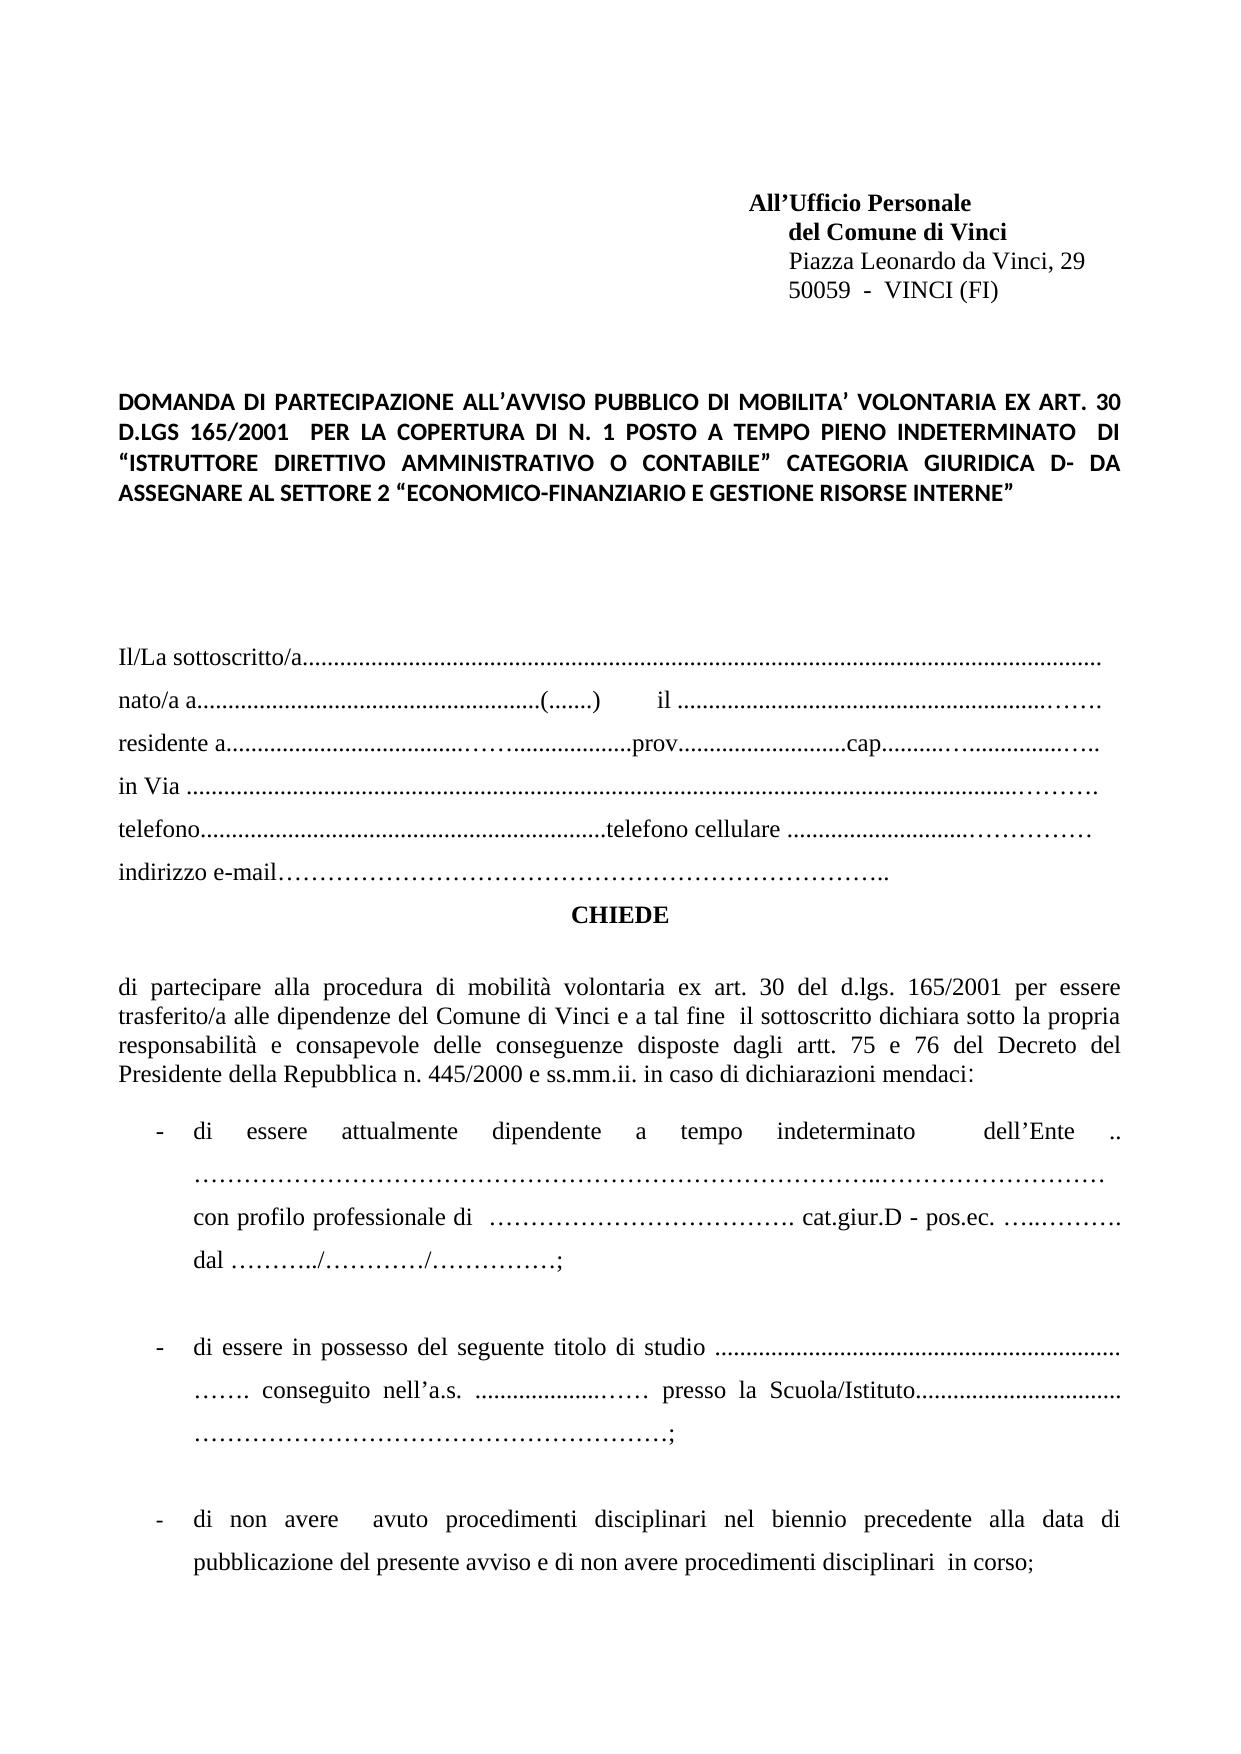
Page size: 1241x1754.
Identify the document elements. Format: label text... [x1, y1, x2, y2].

text del Comune di Vinci [708, 217, 1122, 246]
text 50059 - VINCI (FI) [708, 275, 1122, 303]
text Il/La sottoscritto/a................................................................................................................................ [118, 642, 1122, 671]
list di essere in possesso del seguente titolo di studio .................................................................……. conseguito nell’a.s. ....................…… presso la Scuola/Istituto.................................…………………………………………………; [156, 1332, 1122, 1447]
text All’Ufficio Personale [118, 188, 1122, 217]
list di essere attualmente dipendente a tempo indeterminato dell’Ente ..………………………………………………………………………..………………………con profilo professionale di ………………………………. cat.giur.D - pos.ec. …..………. dal ………../…………/……………; [156, 1116, 1122, 1274]
text telefono.................................................................telefono cellulare .............................…………… [118, 814, 1122, 843]
subtitle CHIEDE [118, 901, 1122, 929]
list di non avere avuto procedimenti disciplinari nel biennio precedente alla data di pubblicazione del presente avviso e di non avere procedimenti disciplinari in corso; [156, 1504, 1122, 1576]
text in Via .....................................................................................................................................………. [118, 771, 1122, 800]
text residente a......................................……...................prov...........................cap..........…...............….. [118, 728, 1122, 757]
text di partecipare alla procedura di mobilità volontaria ex art. 30 del d.lgs. 165/2001 per essere trasferito/a alle dipendenze del Comune di Vinci e a tal fine il sottoscritto dichiara sotto la propria responsabilità e consapevole delle conseguenze disposte dagli artt. 75 e 76 del Decreto del Presidente della Repubblica n. 445/2000 e ss.mm.ii. in caso di dichiarazioni mendaci: [118, 972, 1122, 1087]
text Piazza Leonardo da Vinci, 29 [561, 246, 1122, 275]
text indirizzo e-mail……………………………………………………………….. [118, 857, 1122, 886]
subtitle domanda di partecipazione ALL’AVVISO PUBBLICO DI MOBILITA’ VOLONTARIA EX ART. 30 D.LGS 165/2001 PER LA COPERTURA DI N. 1 POSTO A TEMPO PIENO INDETERMINATO DI “ISTRUTTORE DIRETTIVO AMMINISTRATIVO O CONTABILE” CATEGORIA GIURIDICA D- DA ASSEGNARE AL SETTORE 2 “ECONOMICO-FINANZIARIO E GESTIONE RISORSE INTERNE” [118, 386, 1122, 508]
text nato/a a.......................................................(.......) il ...........................................................……. [118, 685, 1122, 714]
